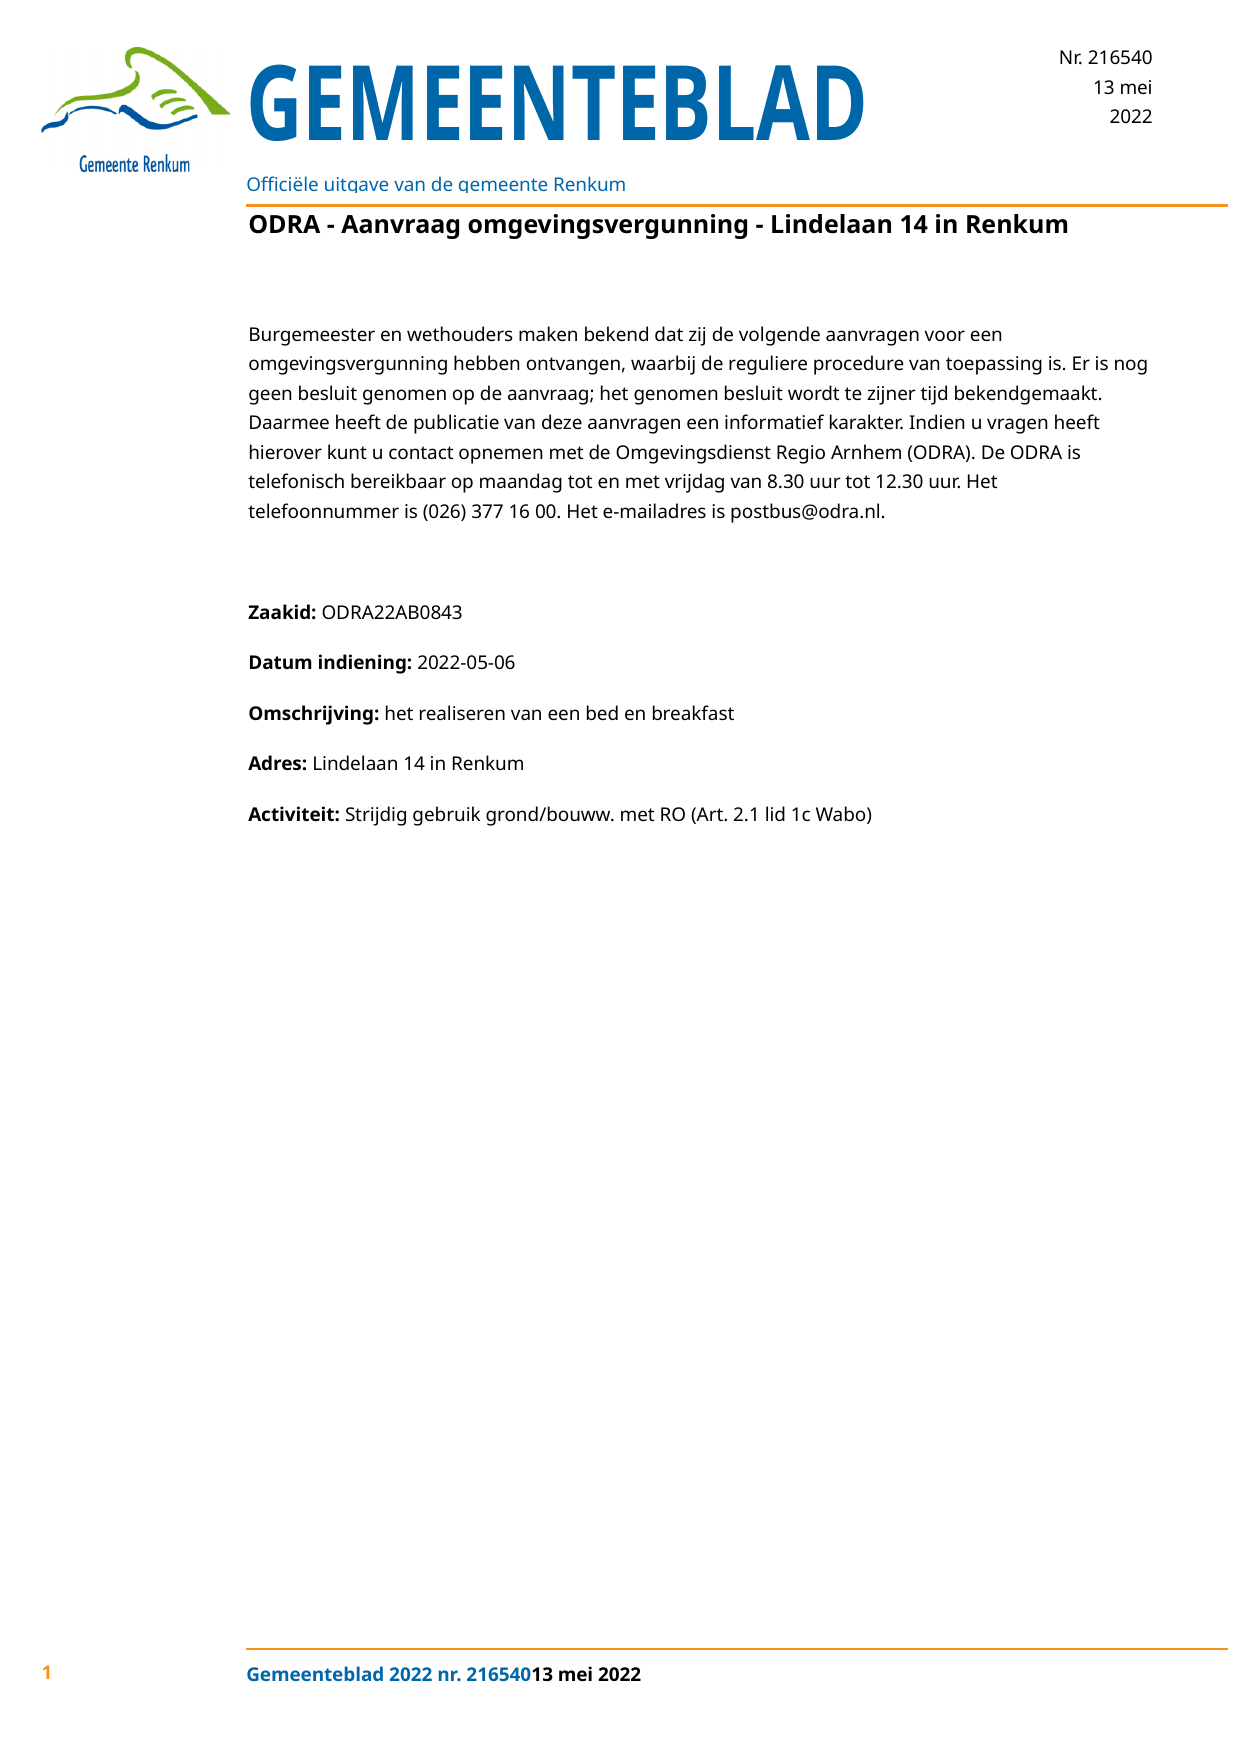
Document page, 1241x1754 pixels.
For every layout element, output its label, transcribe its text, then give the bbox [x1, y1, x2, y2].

text Zaakid: ODRA22AB0843 [248, 599, 1152, 625]
text Burgemeester en wethouders maken bekend dat zij de volgende aanvragen voor een omgevingsvergunning hebben ontvangen, waarbij de reguliere procedure van toepassing is. Er is nog geen besluit genomen op de aanvraag; het genomen besluit wordt te zijner tijd bekendgemaakt. Daarmee heeft de publicatie van deze aanvragen een informatief karakter. Indien u vragen heeft hierover kunt u contact opnemen met de Omgevingsdienst Regio Arnhem (ODRA). De ODRA is telefonisch bereikbaar op maandag tot en met vrijdag van 8.30 uur tot 12.30 uur. Het telefoonnummer is (026) 377 16 00. Het e-mailadres is postbus@odra.nl. [248, 321, 1152, 524]
text ODRA - Aanvraag omgevingsvergunning - Lindelaan 14 in Renkum [248, 207, 1152, 241]
text Datum indiening: 2022-05-06 [248, 649, 1152, 675]
picture [41, 47, 231, 172]
text Activiteit: Strijdig gebruik grond/bouww. met RO (Art. 2.1 lid 1c Wabo) [248, 801, 1152, 826]
text Adres: Lindelaan 14 in Renkum [248, 750, 1152, 776]
text Omschrijving: het realiseren van een bed en breakfast [248, 700, 1152, 726]
